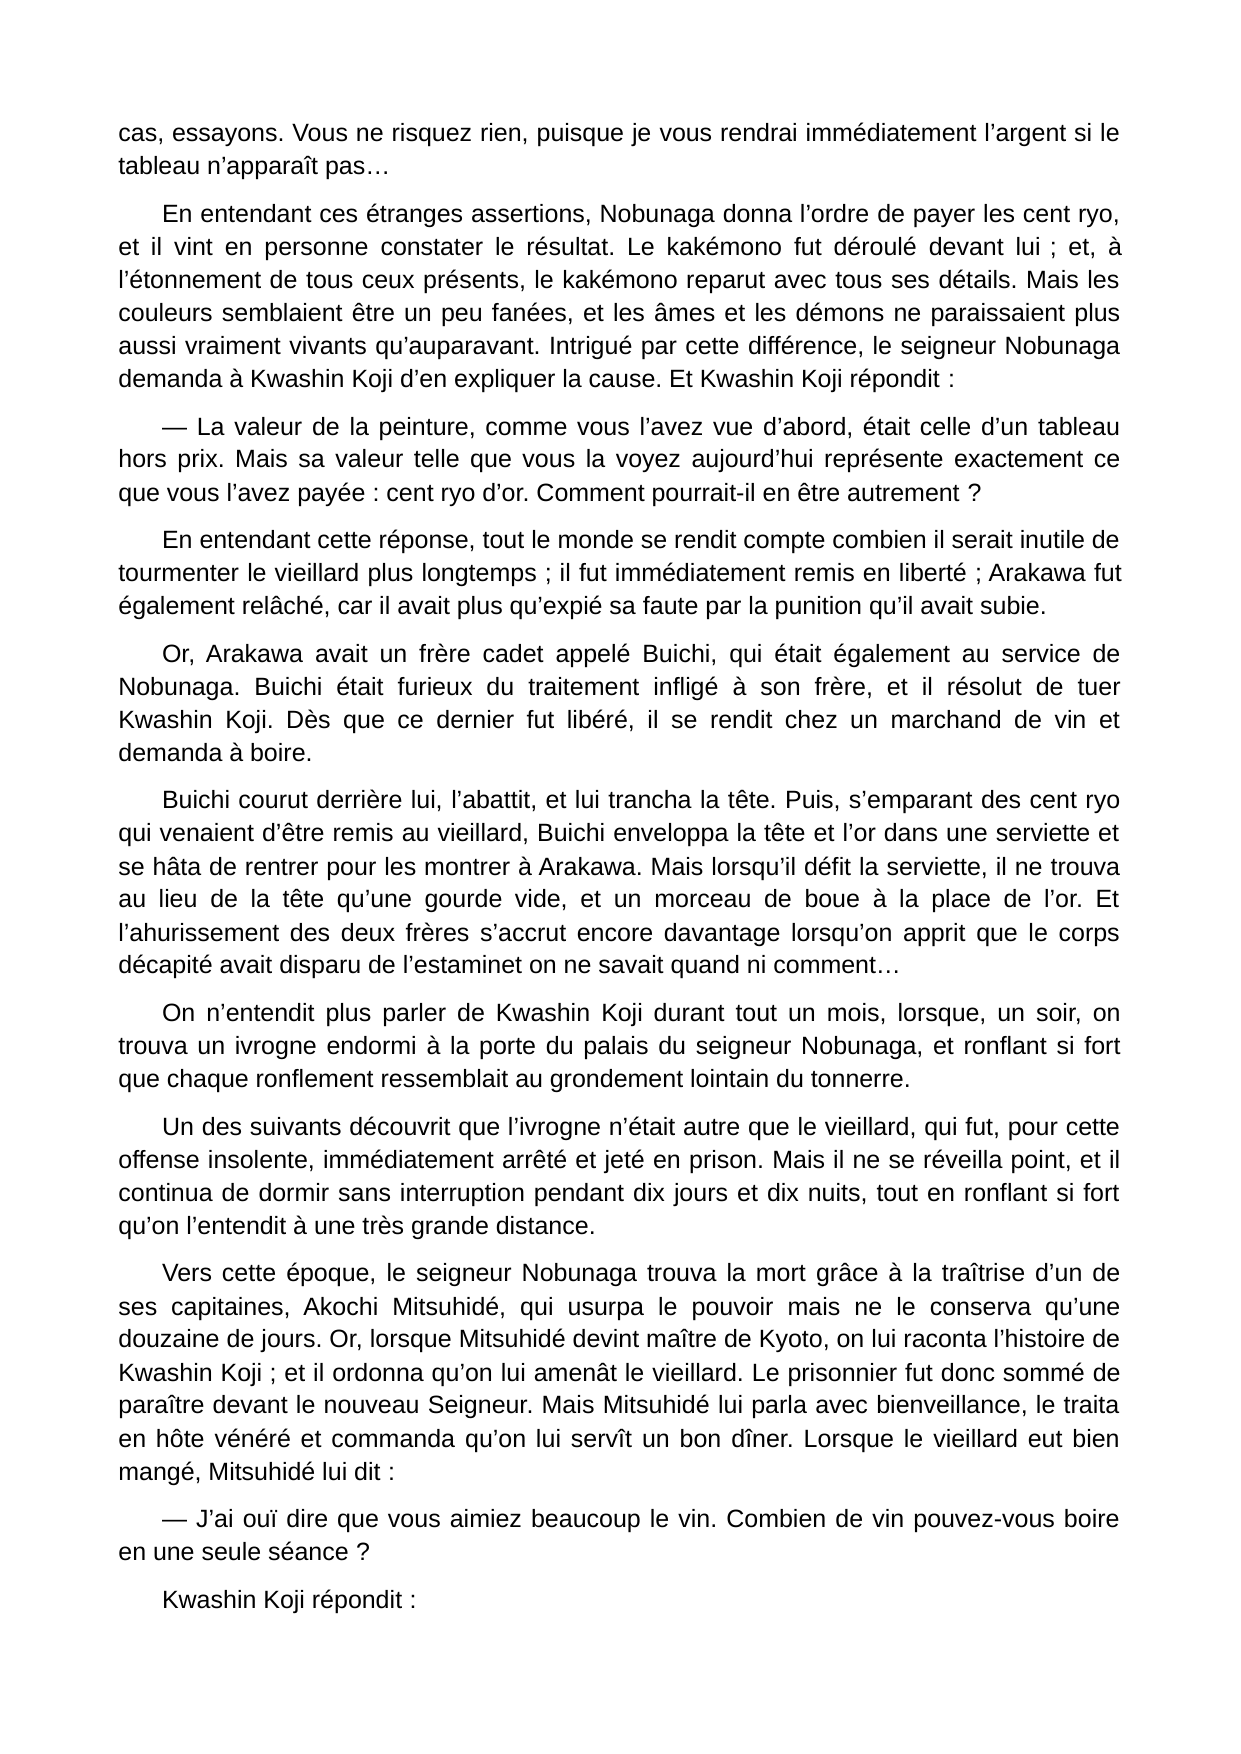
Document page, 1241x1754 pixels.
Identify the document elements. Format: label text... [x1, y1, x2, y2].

text cas, essayons. Vous ne risquez rien, puisque je vous rendrai immédiatement l’argent si le tableau n’apparaît pas… [118, 118, 1122, 180]
text Un des suivants découvrit que l’ivrogne n’était autre que le vieillard, qui fut, pour cette offense insolente, immédiatement arrêté et jeté en prison. Mais il ne se réveilla point, et il continua de dormir sans interruption pendant dix jours et dix nuits, tout en ronflant si fort qu’on l’entendit à une très grande distance. [118, 1112, 1122, 1239]
text On n’entendit plus parler de Kwashin Koji durant tout un mois, lorsque, un soir, on trouva un ivrogne endormi à la porte du palais du seigneur Nobunaga, et ronflant si fort que chaque ronflement ressemblait au grondement lointain du tonnerre. [118, 998, 1122, 1093]
text Or, Arakawa avait un frère cadet appelé Buichi, qui était également au service de Nobunaga. Buichi était furieux du traitement infligé à son frère, et il résolut de tuer Kwashin Koji. Dès que ce dernier fut libéré, il se rendit chez un marchand de vin et demanda à boire. [118, 639, 1122, 767]
text En entendant ces étranges assertions, Nobunaga donna l’ordre de payer les cent ryo, et il vint en personne constater le résultat. Le kakémono fut déroulé devant lui ; et, à l’étonnement de tous ceux présents, le kakémono reparut avec tous ses détails. Mais les couleurs semblaient être un peu fanées, et les âmes et les démons ne paraissaient plus aussi vraiment vivants qu’auparavant. Intrigué par cette différence, le seigneur Nobunaga demanda à Kwashin Koji d’en expliquer la cause. Et Kwashin Koji répondit : [118, 199, 1122, 393]
text Kwashin Koji répondit : [118, 1585, 1122, 1613]
text Vers cette époque, le seigneur Nobunaga trouva la mort grâce à la traîtrise d’un de ses capitaines, Akochi Mitsuhidé, qui usurpa le pouvoir mais ne le conserva qu’une douzaine de jours. Or, lorsque Mitsuhidé devint maître de Kyoto, on lui raconta l’histoire de Kwashin Koji ; et il ordonna qu’on lui amenât le vieillard. Le prisonnier fut donc sommé de paraître devant le nouveau Seigneur. Mais Mitsuhidé lui parla avec bienveillance, le traita en hôte vénéré et commanda qu’on lui servît un bon dîner. Lorsque le vieillard eut bien mangé, Mitsuhidé lui dit : [118, 1258, 1122, 1485]
text — J’ai ouï dire que vous aimiez beaucoup le vin. Combien de vin pouvez-vous boire en une seule séance ? [118, 1504, 1122, 1566]
text En entendant cette réponse, tout le monde se rendit compte combien il serait inutile de tourmenter le vieillard plus longtemps ; il fut immédiatement remis en liberté ; Arakawa fut également relâché, car il avait plus qu’expié sa faute par la punition qu’il avait subie. [118, 525, 1122, 620]
text Buichi courut derrière lui, l’abattit, et lui trancha la tête. Puis, s’emparant des cent ryo qui venaient d’être remis au vieillard, Buichi enveloppa la tête et l’or dans une serviette et se hâta de rentrer pour les montrer à Arakawa. Mais lorsqu’il défit la serviette, il ne trouva au lieu de la tête qu’une gourde vide, et un morceau de boue à la place de l’or. Et l’ahurissement des deux frères s’accrut encore davantage lorsqu’on apprit que le corps décapité avait disparu de l’estaminet on ne savait quand ni comment… [118, 785, 1122, 979]
text — La valeur de la peinture, comme vous l’avez vue d’abord, était celle d’un tableau hors prix. Mais sa valeur telle que vous la voyez aujourd’hui représente exactement ce que vous l’avez payée : cent ryo d’or. Comment pourrait-il en être autrement ? [118, 411, 1122, 506]
